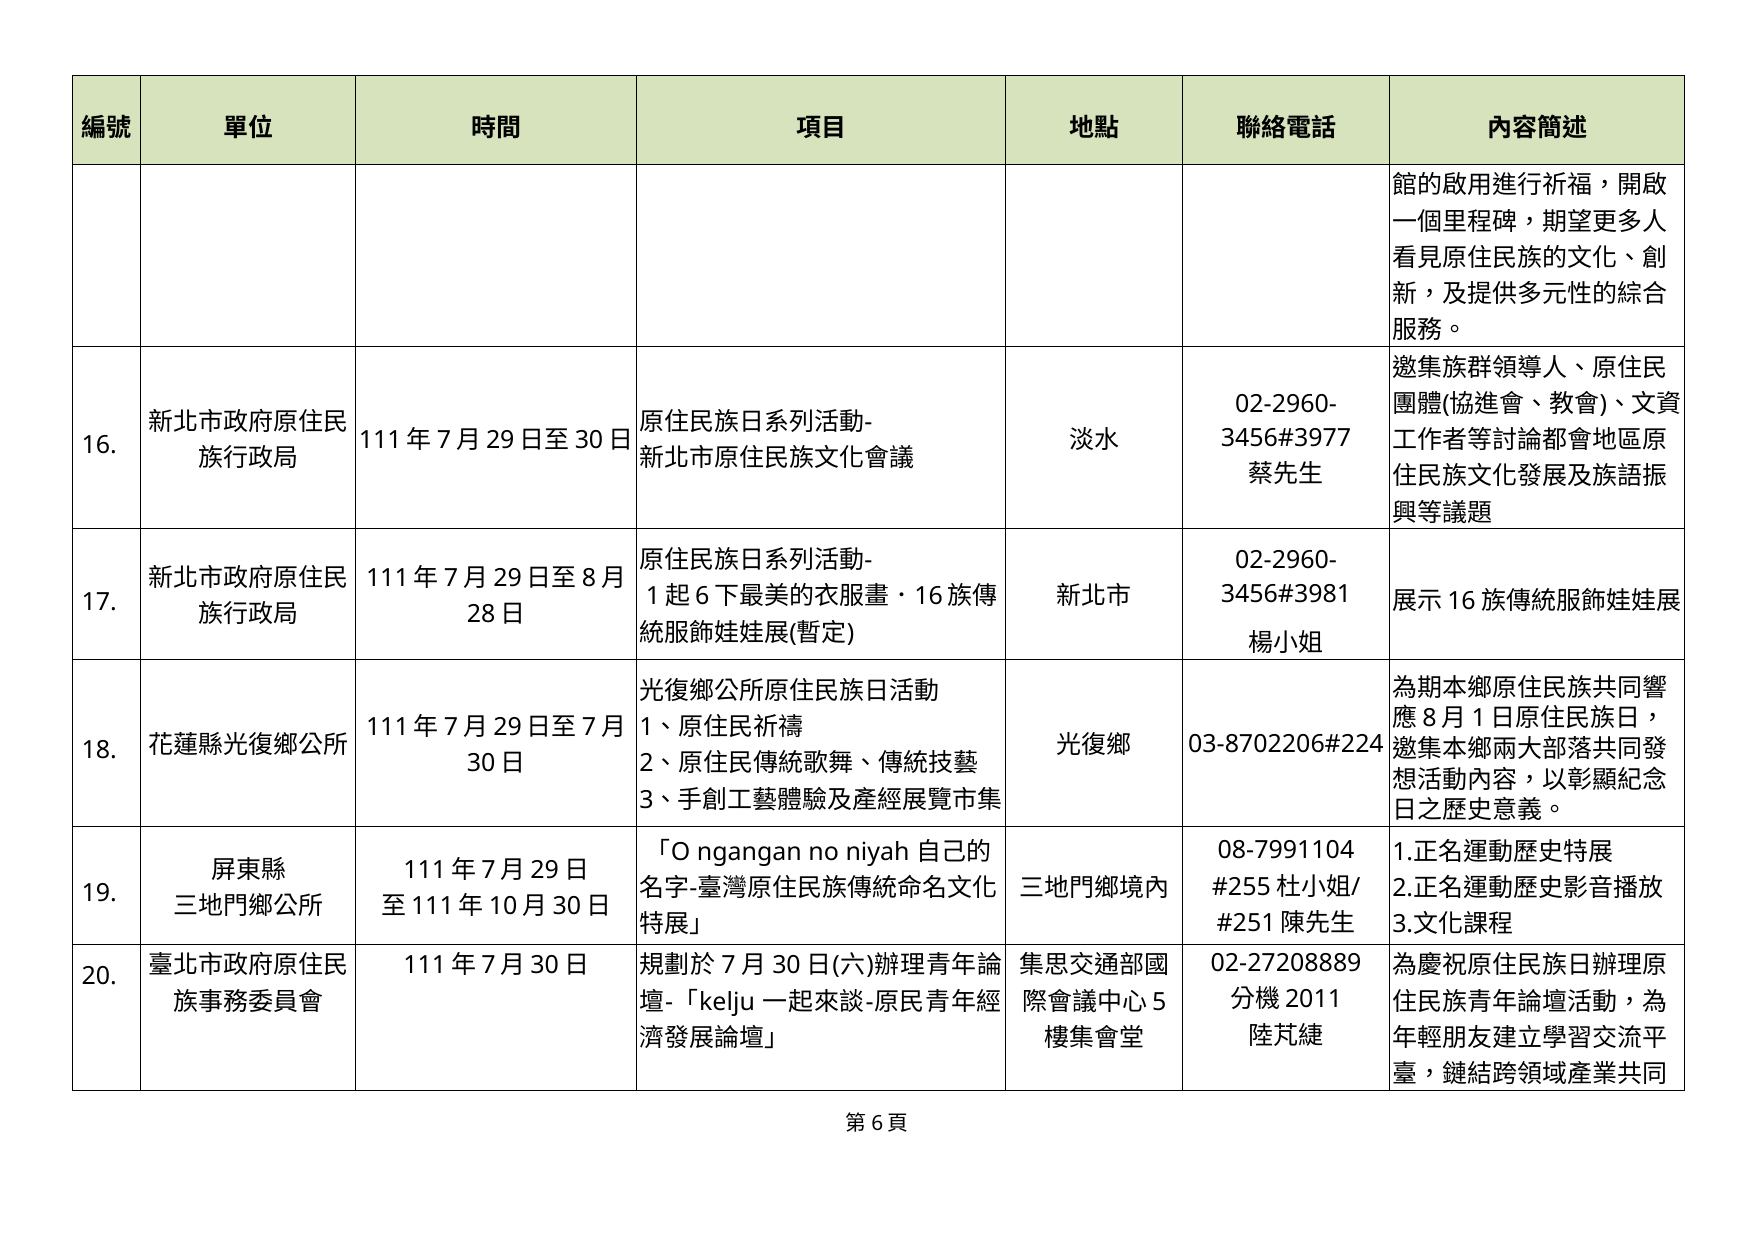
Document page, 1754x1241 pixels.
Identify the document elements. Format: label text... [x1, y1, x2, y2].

table_cell [73, 827, 140, 944]
table_cell 花蓮縣光復鄉公所 [141, 660, 355, 826]
table_cell 邀集族群領導人、原住民團體(協進會、教會)、文資工作者等討論都會地區原住民族文化發展及族語振興等議題 [1390, 347, 1684, 528]
table_cell 淡水 [1006, 347, 1182, 528]
table_cell 光復鄉 [1006, 660, 1182, 826]
table_cell [141, 165, 355, 346]
table_cell 1.正名運動歷史特展 2.正名運動歷史影音播放 3.文化課程 [1390, 827, 1684, 944]
table_cell 111年7月29日至8月28日 [356, 529, 636, 659]
table_cell 為慶祝原住民族日辦理原住民族青年論壇活動，為年輕朋友建立學習交流平臺，鏈結跨領域產業共同 [1390, 945, 1684, 1090]
table_cell 規劃於7月30日(六)辦理青年論壇-「kelju 一起來談-原民青年經濟發展論壇」 [637, 945, 1005, 1090]
table_cell 111年7月30日 [356, 945, 636, 1090]
table_cell [73, 660, 140, 826]
table_cell 光復鄉公所原住民族日活動 1、原住民祈禱 2、原住民傳統歌舞、傳統技藝 3、手創工藝體驗及產經展覽市集 [637, 660, 1005, 826]
table_cell 111年7月29日至30日 [356, 347, 636, 528]
table_header 內容簡述 [1390, 76, 1684, 164]
table_cell [73, 165, 140, 346]
table_cell 111年7月29日 至111年10月30日 [356, 827, 636, 944]
table_cell 屏東縣 三地門鄉公所 [141, 827, 355, 944]
table_cell [637, 165, 1005, 346]
table_cell [356, 165, 636, 346]
table_cell 集思交通部國際會議中心5樓集會堂 [1006, 945, 1182, 1090]
table_cell 新北市 [1006, 529, 1182, 659]
table_cell 111年7月29日至7月30日 [356, 660, 636, 826]
table_header 聯絡電話 [1183, 76, 1389, 164]
table_header 編號 [73, 76, 140, 164]
table_cell 02-27208889 分機2011 陸芃緁 [1183, 945, 1389, 1090]
table_header 單位 [141, 76, 355, 164]
table_header 時間 [356, 76, 636, 164]
table_cell 原住民族日系列活動- 1起6下最美的衣服畫．16族傳統服飾娃娃展(暫定) [637, 529, 1005, 659]
table_cell [73, 347, 140, 528]
table_cell [73, 945, 140, 1090]
table_cell 為期本鄉原住民族共同響應8月1日原住民族日，邀集本鄉兩大部落共同發想活動內容，以彰顯紀念日之歷史意義。 [1390, 660, 1684, 826]
table_cell 館的啟用進行祈福，開啟一個里程碑，期望更多人看見原住民族的文化、創新，及提供多元性的綜合服務。 [1390, 165, 1684, 346]
table_cell [73, 529, 140, 659]
table_cell 原住民族日系列活動- 新北市原住民族文化會議 [637, 347, 1005, 528]
table_cell 「O ngangan no niyah 自己的名字-臺灣原住民族傳統命名文化特展」 [637, 827, 1005, 944]
table_cell [1183, 165, 1389, 346]
table_cell 三地門鄉境內 [1006, 827, 1182, 944]
table_cell 03-8702206#224 [1183, 660, 1389, 826]
table_header 項目 [637, 76, 1005, 164]
table_cell 新北市政府原住民族行政局 [141, 347, 355, 528]
table_cell 展示16族傳統服飾娃娃展 [1390, 529, 1684, 659]
table_cell [1006, 165, 1182, 346]
table_cell 08-7991104 #255杜小姐/ #251陳先生 [1183, 827, 1389, 944]
table_header 地點 [1006, 76, 1182, 164]
table_cell 新北市政府原住民族行政局 [141, 529, 355, 659]
table_cell 臺北市政府原住民族事務委員會 [141, 945, 355, 1090]
table_cell 02-2960-3456#3977 蔡先生 [1183, 347, 1389, 528]
table_cell 02-2960-3456#3981 楊小姐 [1183, 529, 1389, 659]
